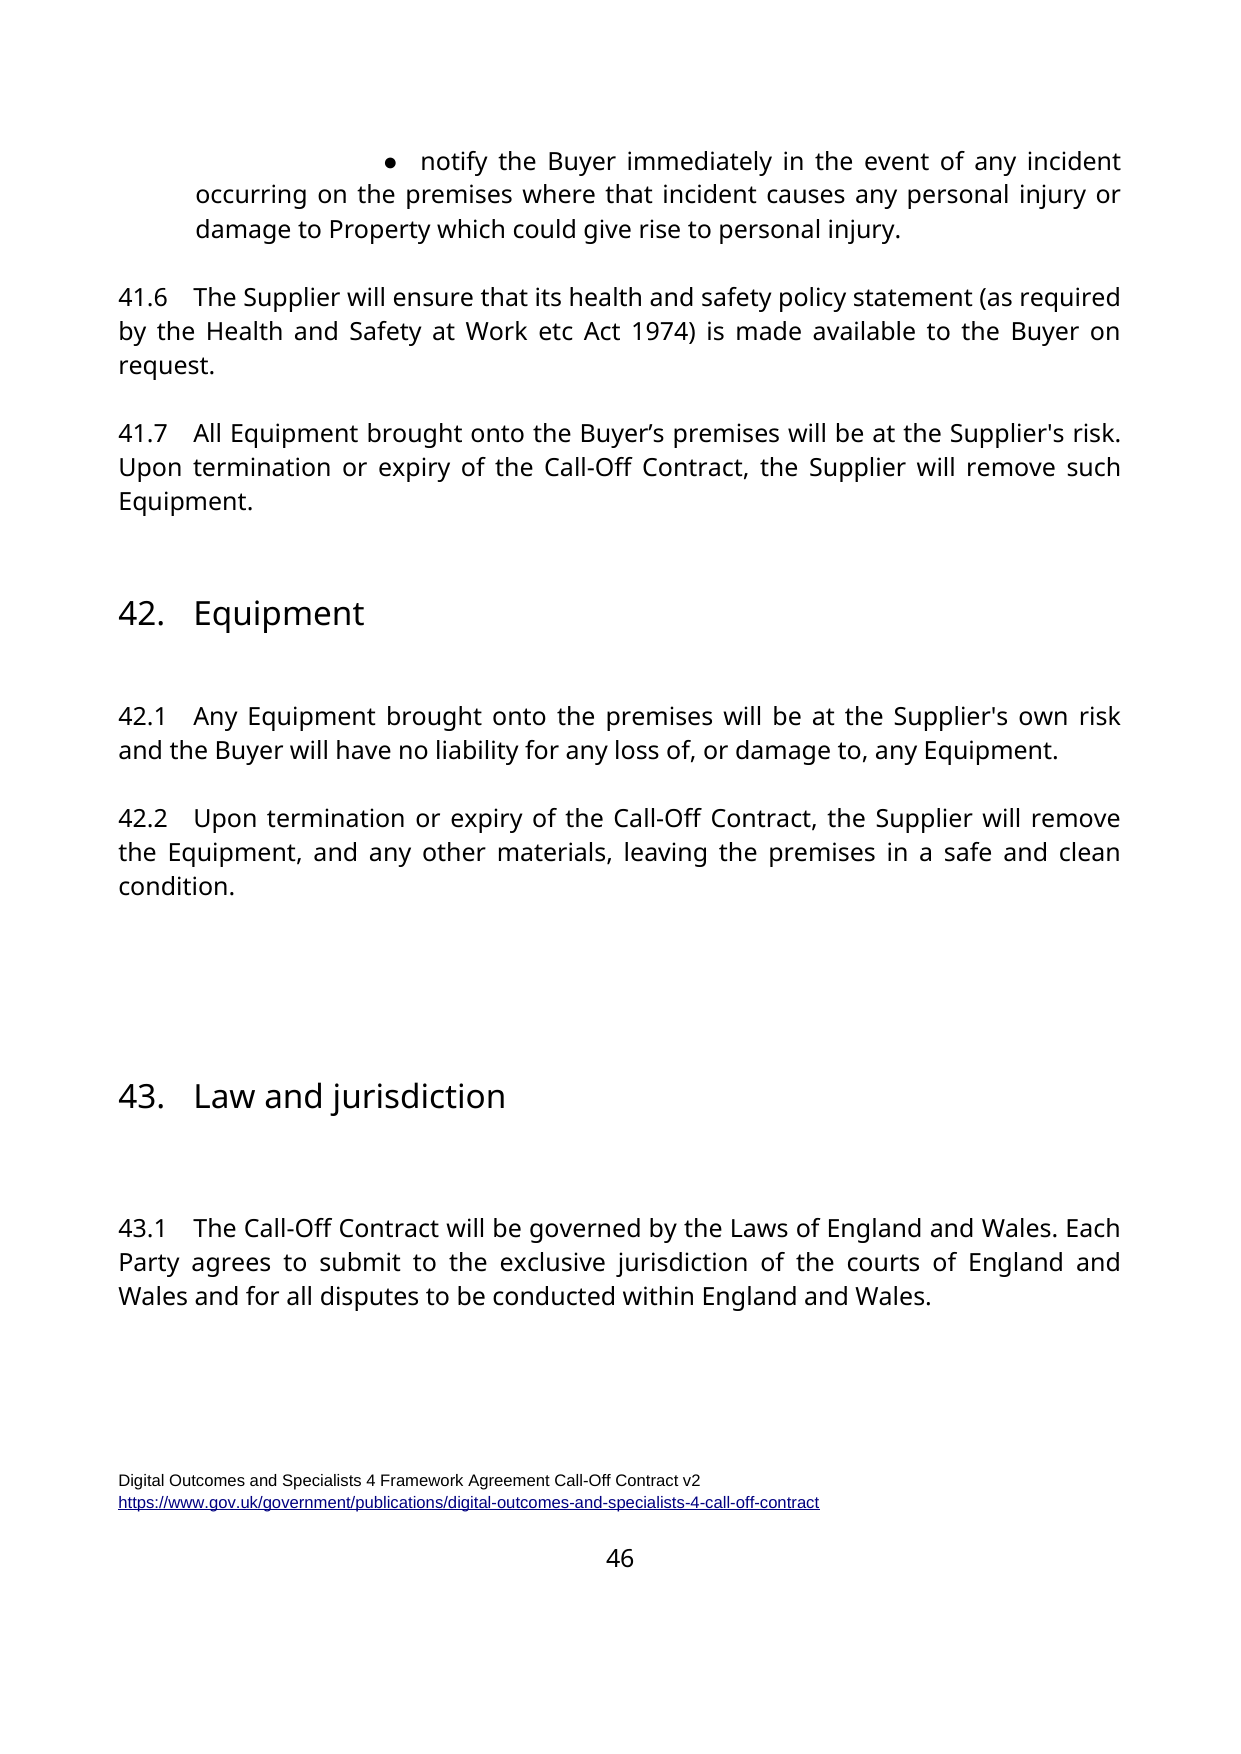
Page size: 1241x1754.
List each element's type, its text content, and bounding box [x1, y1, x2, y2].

subtitle 42. Equipment [118, 589, 1122, 635]
text 42.1 Any Equipment brought onto the premises will be at the Supplier's own risk and the Buyer will have no liability for any loss of, or damage to, any Equipment. [118, 698, 1122, 767]
text 42.2 Upon termination or expiry of the Call-Off Contract, the Supplier will remove the Equipment, and any other materials, leaving the premises in a safe and clean condition. [118, 801, 1122, 903]
subtitle 43. Law and jurisdiction [118, 1073, 1122, 1181]
text 41.7 All Equipment brought onto the Buyer’s premises will be at the Supplier's risk. Upon termination or expiry of the Call-Off Contract, the Supplier will remove such Equipment. [118, 416, 1122, 518]
text 43.1 The Call-Off Contract will be governed by the Laws of England and Wales. Each Party agrees to submit to the exclusive jurisdiction of the courts of England and Wales and for all disputes to be conducted within England and Wales. [118, 1211, 1122, 1313]
text 41.6 The Supplier will ensure that its health and safety policy statement (as required by the Health and Safety at Work etc Act 1974) is made available to the Buyer on request. [118, 279, 1122, 382]
list notify the Buyer immediately in the event of any incident occurring on the premises where that incident causes any personal injury or damage to Property which could give rise to personal injury. [195, 143, 1122, 245]
